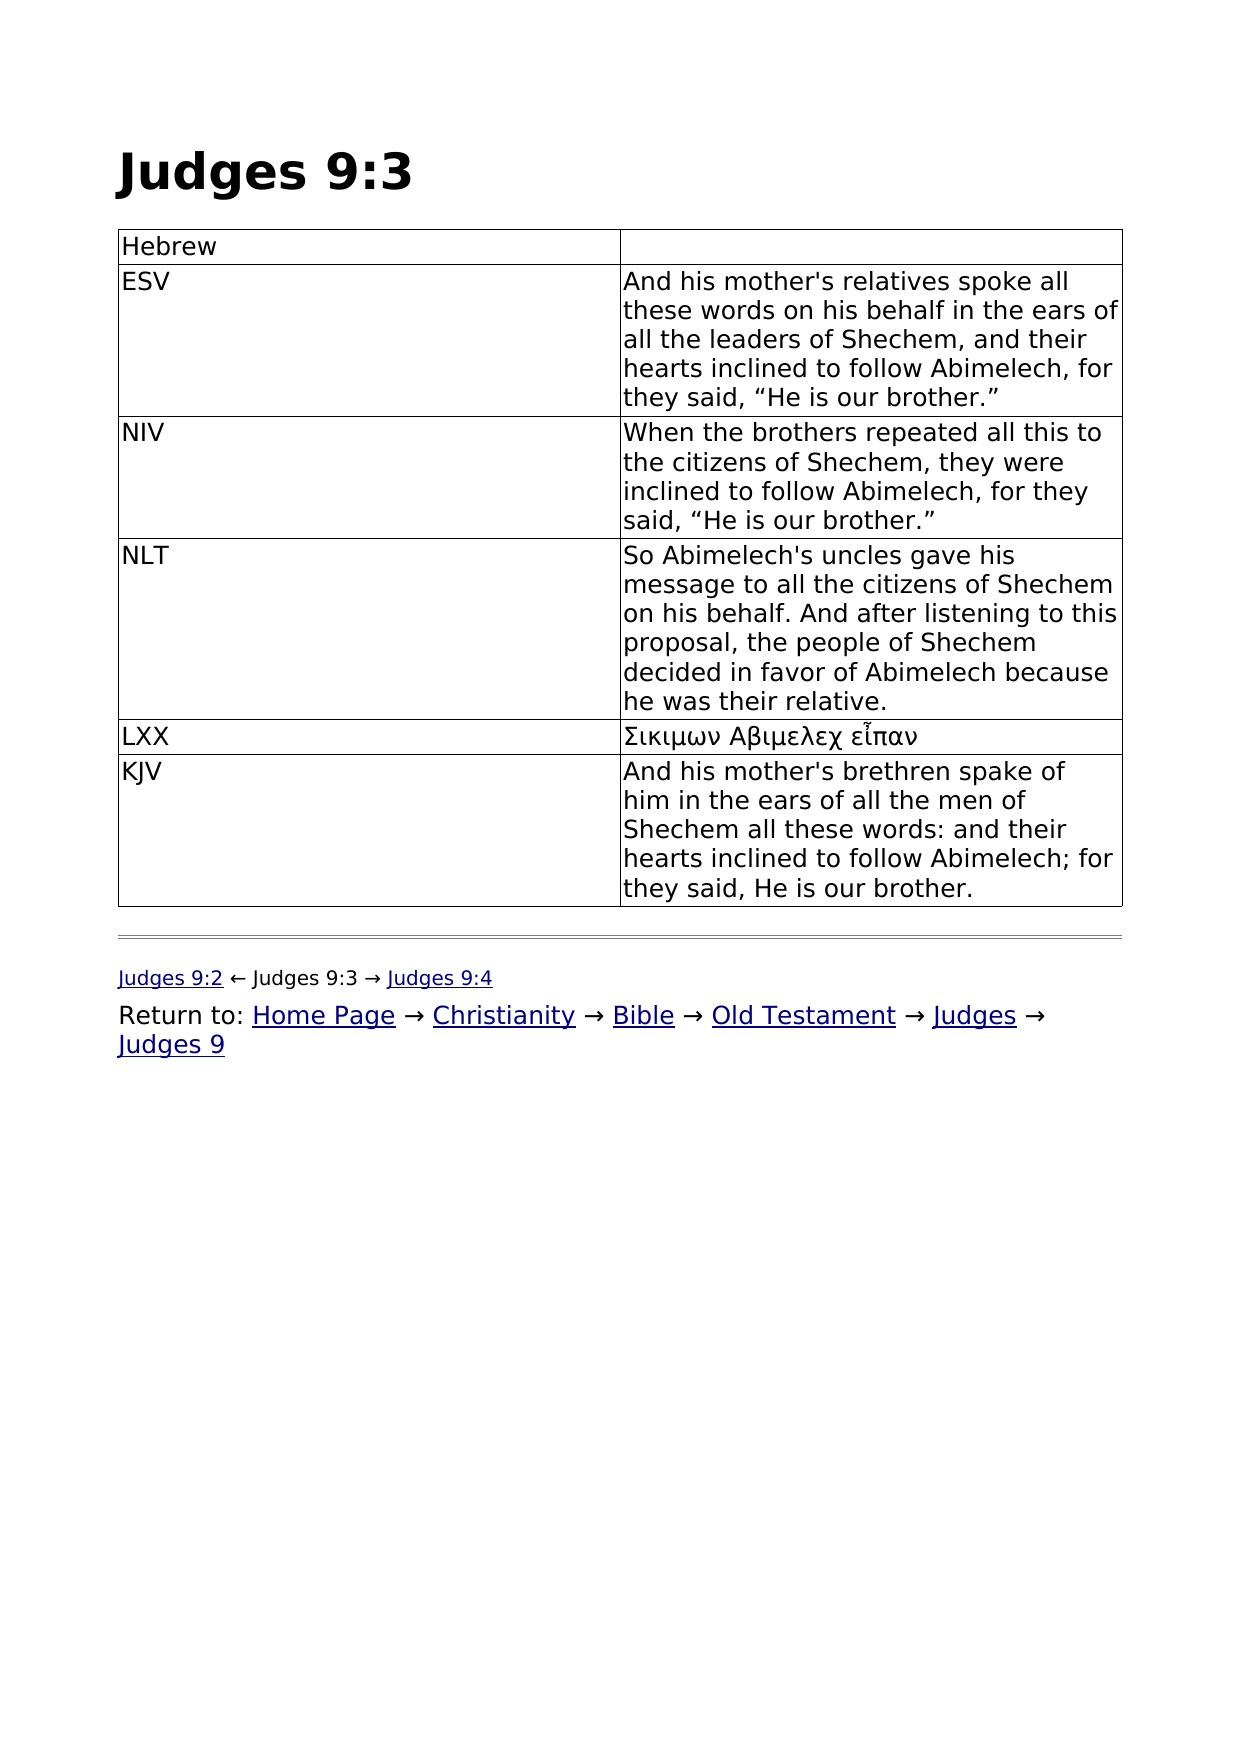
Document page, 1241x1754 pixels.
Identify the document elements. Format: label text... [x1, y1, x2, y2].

subtitle Judges 9:3 [118, 143, 1122, 201]
text Judges 9:2 ← Judges 9:3 → Judges 9:4 [118, 967, 1122, 1001]
table_cell Σικιμων Αβιμελεχ εἶπαν [621, 720, 1122, 754]
table_cell When the brothers repeated all this to the citizens of Shechem, they were inclined to follow Abimelech, for they said, “He is our brother.” [621, 417, 1122, 538]
table_cell LXX [119, 720, 620, 754]
text Return to: Home Page → Christianity → Bible → Old Testament → Judges → Judges 9 [118, 1001, 1122, 1059]
table_cell ESV [119, 265, 620, 416]
table_cell NIV [119, 417, 620, 538]
table_cell KJV [119, 755, 620, 906]
table_cell And his mother's brethren spake of him in the ears of all the men of Shechem all these words: and their hearts inclined to follow Abimelech; for they said, He is our brother. [621, 755, 1122, 906]
table_cell And his mother's relatives spoke all these words on his behalf in the ears of all the leaders of Shechem, and their hearts inclined to follow Abimelech, for they said, “He is our brother.” [621, 265, 1122, 416]
table_header [621, 230, 1122, 264]
table_header Hebrew [119, 230, 620, 264]
table_cell NLT [119, 539, 620, 719]
table_cell So Abimelech's uncles gave his message to all the citizens of Shechem on his behalf. And after listening to this proposal, the people of Shechem decided in favor of Abimelech because he was their relative. [621, 539, 1122, 719]
